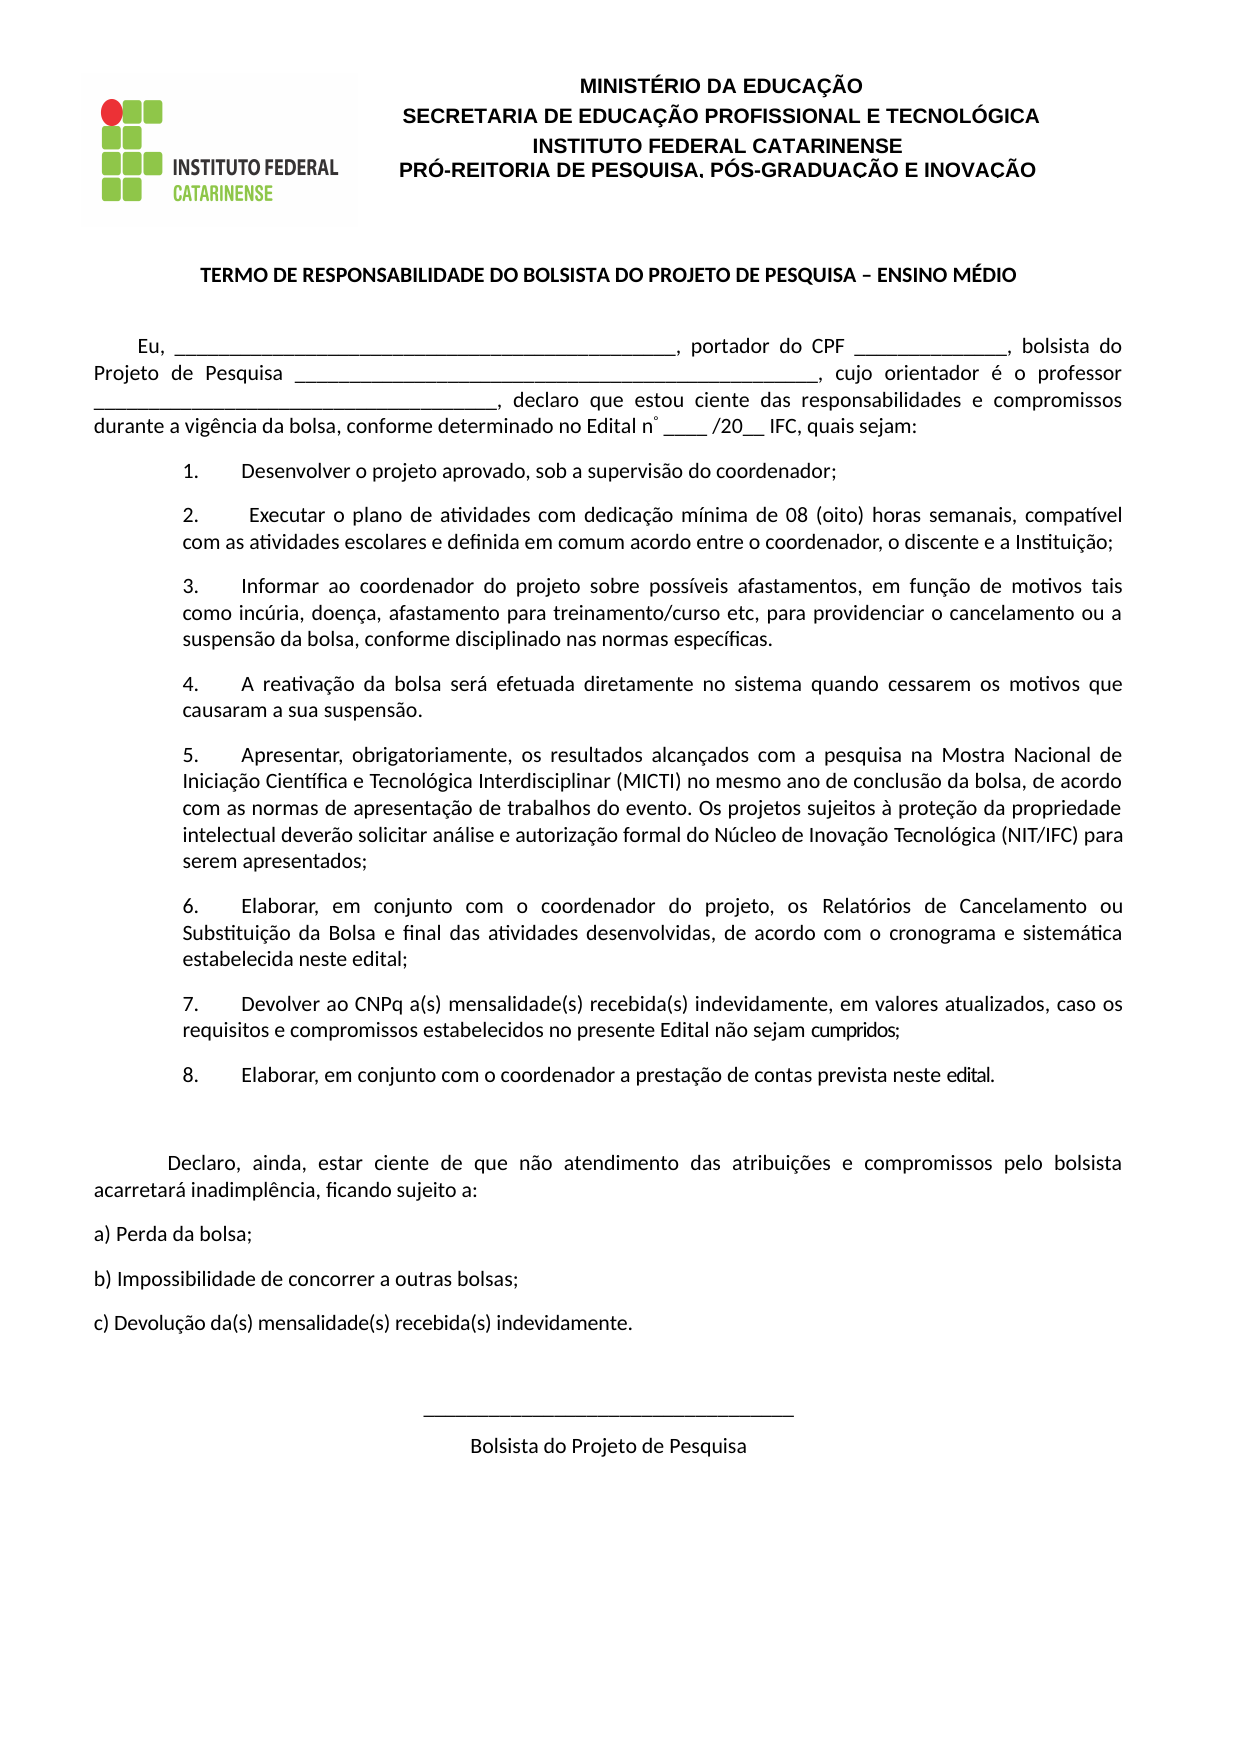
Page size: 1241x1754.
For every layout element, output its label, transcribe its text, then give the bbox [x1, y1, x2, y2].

list Informar ao coordenador do projeto sobre possíveis afastamentos, em função de motivos tais como incúria, doença, afastamento para treinamento/curso etc, para providenciar o cancelamento ou a suspensão da bolsa, conforme disciplinado nas normas específicas. [182, 572, 1123, 652]
text a) Perda da bolsa; [94, 1221, 1123, 1247]
text TERMO DE RESPONSABILIDADE DO BOLSISTA DO PROJETO DE PESQUISA – ENSINO MÉDIO [94, 261, 1123, 288]
picture [80, 73, 358, 227]
text c) Devolução da(s) mensalidade(s) recebida(s) indevidamente. [94, 1309, 1123, 1336]
list Apresentar, obrigatoriamente, os resultados alcançados com a pesquisa na Mostra Nacional de Iniciação Científica e Tecnológica Interdisciplinar (MICTI) no mesmo ano de conclusão da bolsa, de acordo com as normas de apresentação de trabalhos do evento. Os projetos sujeitos à proteção da propriedade intelectual deverão solicitar análise e autorização formal do Núcleo de Inovação Tecnológica (NIT/IFC) para serem apresentados; [182, 741, 1123, 874]
text Bolsista do Projeto de Pesquisa [94, 1432, 1123, 1459]
text b) Impossibilidade de concorrer a outras bolsas; [94, 1265, 1123, 1292]
list Executar o plano de atividades com dedicação mínima de 08 (oito) horas semanais, compatível com as atividades escolares e definida em comum acordo entre o coordenador, o discente e a Instituição; [182, 501, 1123, 554]
list Desenvolver o projeto aprovado, sob a supervisão do coordenador; [182, 457, 1123, 483]
list A reativação da bolsa será efetuada diretamente no sistema quando cessarem os motivos que causaram a sua suspensão. [182, 670, 1123, 723]
text Declaro, ainda, estar ciente de que não atendimento das atribuições e compromissos pelo bolsista acarretará inadimplência, ficando sujeito a: [94, 1149, 1123, 1203]
text __________________________________ [94, 1393, 1123, 1419]
list Elaborar, em conjunto com o coordenador a prestação de contas prevista neste edital. [182, 1061, 1123, 1087]
text Eu, ______________________________________________, portador do CPF ______________, bolsista do Projeto de Pesquisa ________________________________________________, cujo orientador é o professor _____________________________________, declaro que estou ciente das responsabilidades e compromissos durante a vigência da bolsa, conforme determinado no Edital nº ____ /20__ IFC, quais sejam: [94, 332, 1123, 439]
list Elaborar, em conjunto com o coordenador do projeto, os Relatórios de Cancelamento ou Substituição da Bolsa e final das atividades desenvolvidas, de acordo com o cronograma e sistemática estabelecida neste edital; [182, 892, 1123, 972]
list Devolver ao CNPq a(s) mensalidade(s) recebida(s) indevidamente, em valores atualizados, caso os requisitos e compromissos estabelecidos no presente Edital não sejam cumpridos; [182, 990, 1123, 1043]
